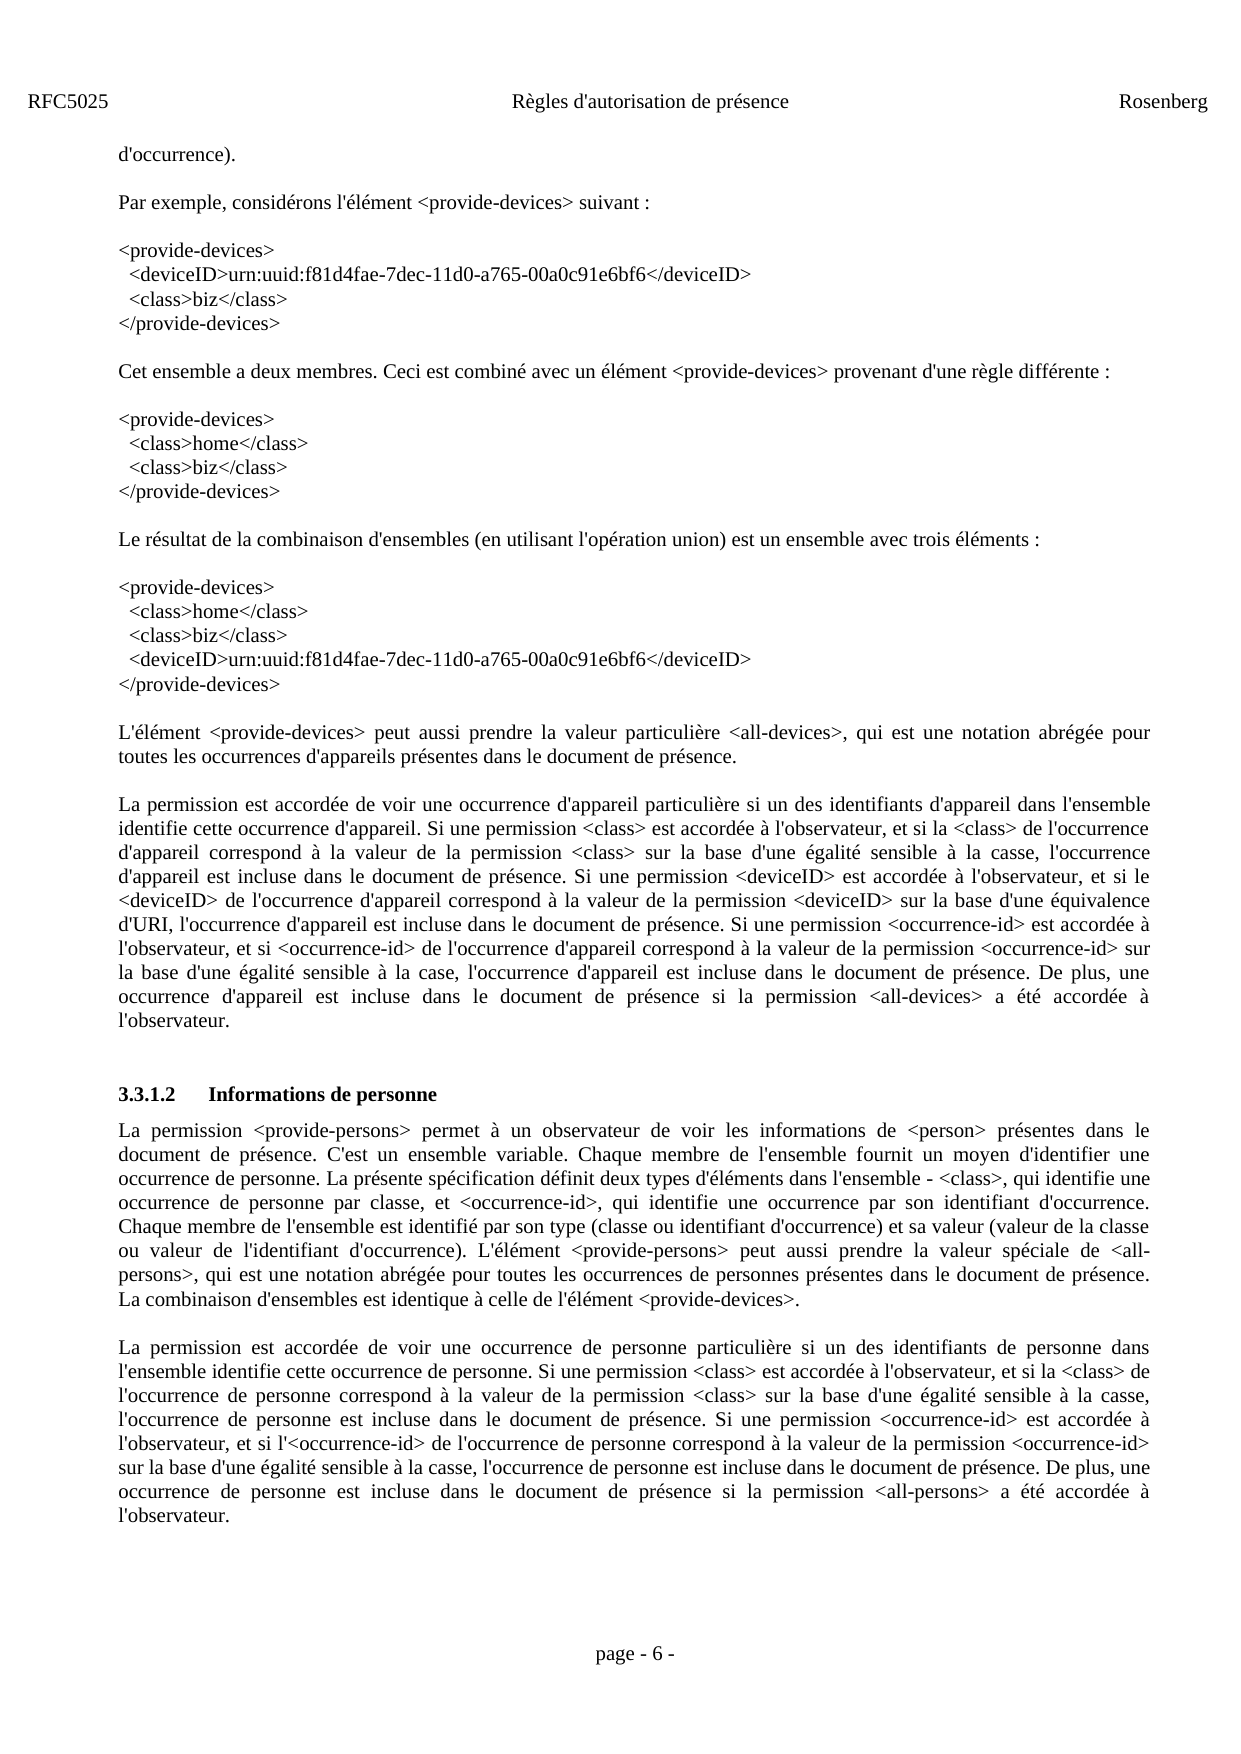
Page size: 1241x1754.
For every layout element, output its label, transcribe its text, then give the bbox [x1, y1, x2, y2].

text Cet ensemble a deux membres. Ceci est combiné avec un élément <provide-devices> provenant d'une règle différente : [118, 359, 1152, 383]
text <class>biz</class> [118, 623, 1152, 647]
text <class>home</class> [118, 431, 1152, 455]
text </provide-devices> [118, 311, 1152, 334]
text <deviceID>urn:uuid:f81d4fae-7dec-11d0-a765-00a0c91e6bf6</deviceID> [118, 262, 1152, 286]
text <provide-devices> [118, 407, 1152, 431]
subtitle 3.3.1.2 Informations de personne [118, 1081, 1152, 1106]
text <provide-devices> [118, 575, 1152, 599]
text <class>home</class> [118, 599, 1152, 623]
text <deviceID>urn:uuid:f81d4fae-7dec-11d0-a765-00a0c91e6bf6</deviceID> [118, 647, 1152, 671]
text </provide-devices> [118, 479, 1152, 503]
text La permission est accordée de voir une occurrence de personne particulière si un des identifiants de personne dans l'ensemble identifie cette occurrence de personne. Si une permission <class> est accordée à l'observateur, et si la <class> de l'occurrence de personne correspond à la valeur de la permission <class> sur la base d'une égalité sensible à la casse, l'occurrence de personne est incluse dans le document de présence. Si une permission <occurrence-id> est accordée à l'observateur, et si l'<occurrence-id> de l'occurrence de personne correspond à la valeur de la permission <occurrence-id> sur la base d'une égalité sensible à la casse, l'occurrence de personne est incluse dans le document de présence. De plus, une occurrence de personne est incluse dans le document de présence si la permission <all-persons> a été accordée à l'observateur. [118, 1334, 1152, 1527]
text <provide-devices> [118, 238, 1152, 262]
text Par exemple, considérons l'élément <provide-devices> suivant : [118, 190, 1152, 214]
text <class>biz</class> [118, 455, 1152, 479]
text La permission est accordée de voir une occurrence d'appareil particulière si un des identifiants d'appareil dans l'ensemble identifie cette occurrence d'appareil. Si une permission <class> est accordée à l'observateur, et si la <class> de l'occurrence d'appareil correspond à la valeur de la permission <class> sur la base d'une égalité sensible à la casse, l'occurrence d'appareil est incluse dans le document de présence. Si une permission <deviceID> est accordée à l'observateur, et si le <deviceID> de l'occurrence d'appareil correspond à la valeur de la permission <deviceID> sur la base d'une équivalence d'URI, l'occurrence d'appareil est incluse dans le document de présence. Si une permission <occurrence-id> est accordée à l'observateur, et si <occurrence-id> de l'occurrence d'appareil correspond à la valeur de la permission <occurrence-id> sur la base d'une égalité sensible à la case, l'occurrence d'appareil est incluse dans le document de présence. De plus, une occurrence d'appareil est incluse dans le document de présence si la permission <all-devices> a été accordée à l'observateur. [118, 792, 1152, 1032]
text L'élément <provide-devices> peut aussi prendre la valeur particulière <all-devices>, qui est une notation abrégée pour toutes les occurrences d'appareils présentes dans le document de présence. [118, 719, 1152, 768]
text </provide-devices> [118, 671, 1152, 696]
text d'occurrence). [118, 142, 1152, 166]
text Le résultat de la combinaison d'ensembles (en utilisant l'opération union) est un ensemble avec trois éléments : [118, 527, 1152, 551]
text <class>biz</class> [118, 286, 1152, 311]
text La permission <provide-persons> permet à un observateur de voir les informations de <person> présentes dans le document de présence. C'est un ensemble variable. Chaque membre de l'ensemble fournit un moyen d'identifier une occurrence de personne. La présente spécification définit deux types d'éléments dans l'ensemble - <class>, qui identifie une occurrence de personne par classe, et <occurrence-id>, qui identifie une occurrence par son identifiant d'occurrence. Chaque membre de l'ensemble est identifié par son type (classe ou identifiant d'occurrence) et sa valeur (valeur de la classe ou valeur de l'identifiant d'occurrence). L'élément <provide-persons> peut aussi prendre la valeur spéciale de <all-persons>, qui est une notation abrégée pour toutes les occurrences de personnes présentes dans le document de présence. La combinaison d'ensembles est identique à celle de l'élément <provide-devices>. [118, 1118, 1152, 1311]
